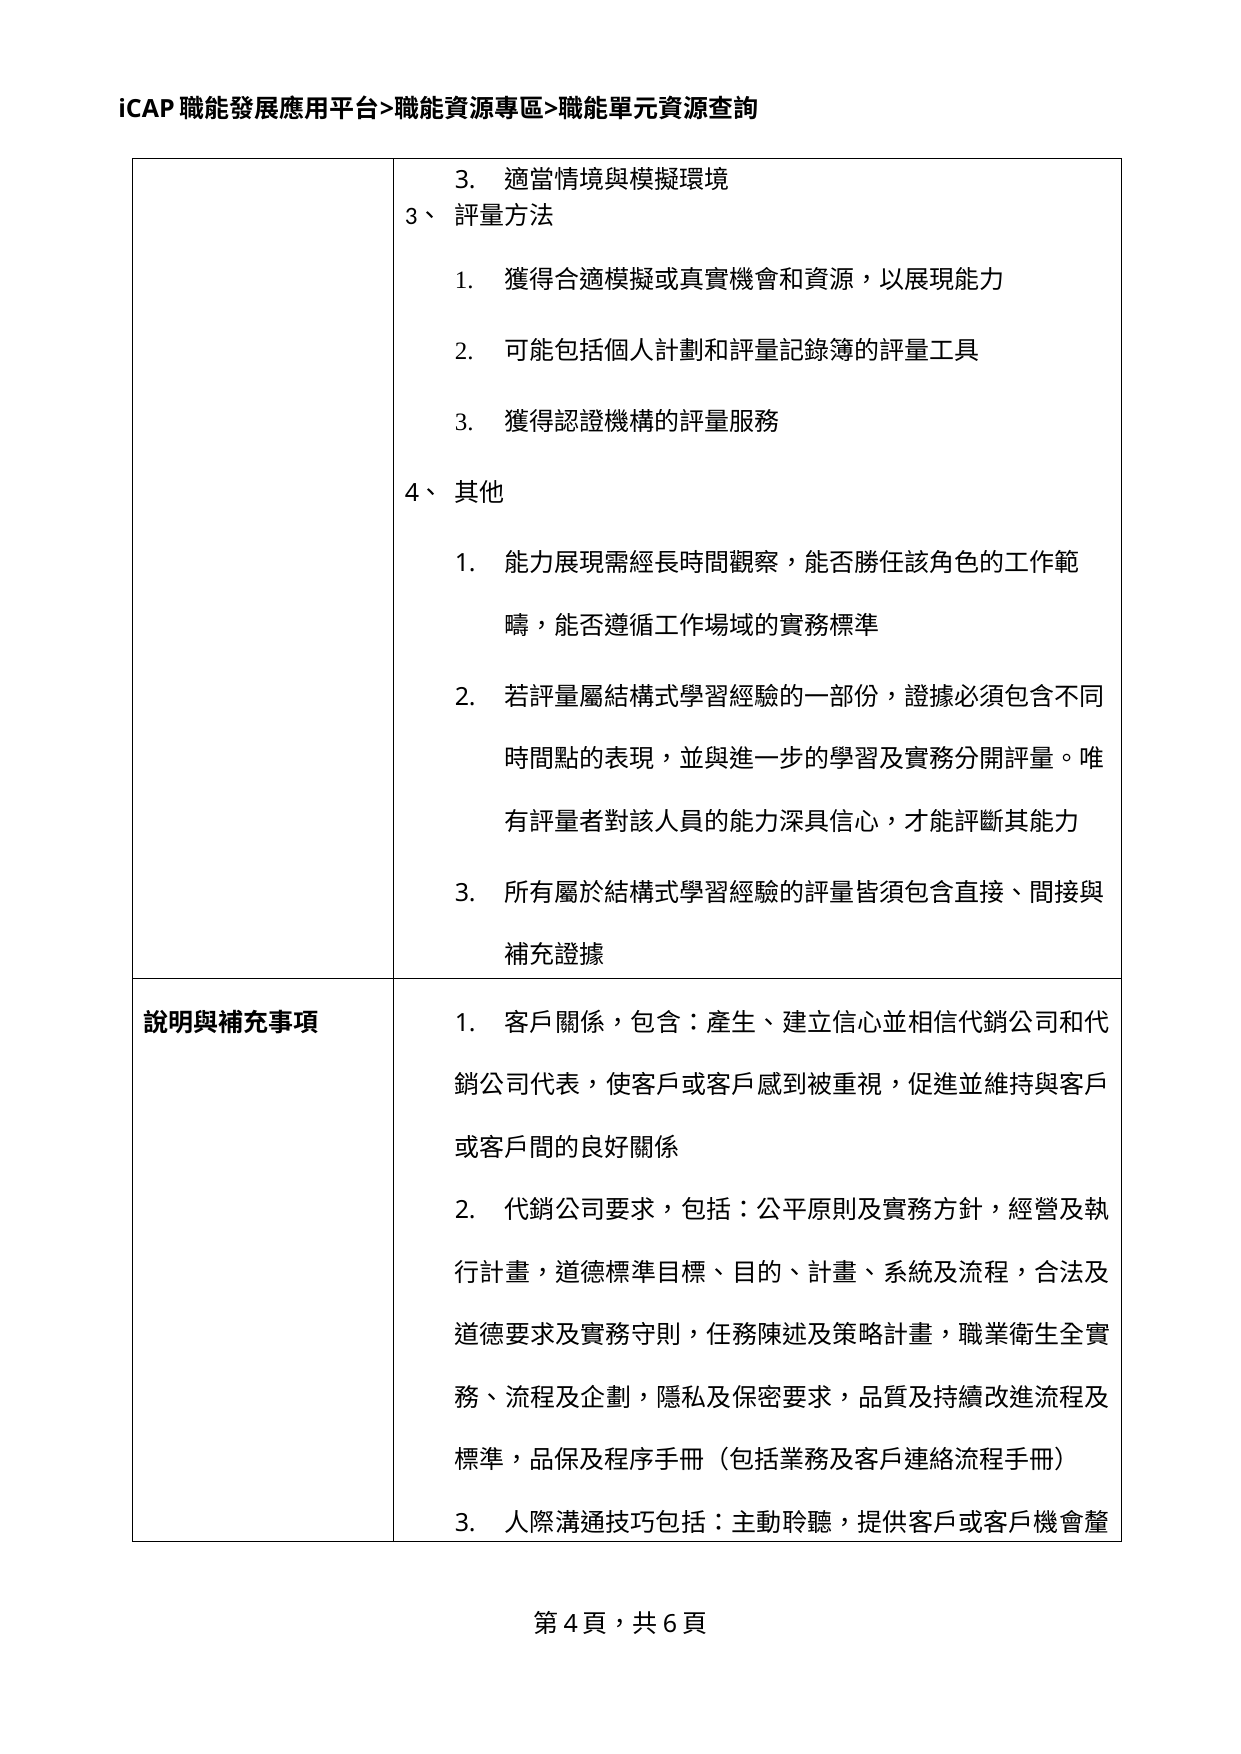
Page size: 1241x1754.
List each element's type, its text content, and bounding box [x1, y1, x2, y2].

table_cell 評量之關鍵證據 運用規則及方法，正確理解會影響不動產業務的法規 運用方法即時追蹤法律修訂 運用策略即時向適當人士傳達法規和修正案 確認會影響機代銷公司運作之法律及行業行為準則變更 影響不動產業務的一般原則，如法規及行業行為準則 評量情境與具體資源 與他人互動，進行開發過程的合作性質 取得所需資源 適當情境與模擬環境 評量方法 獲得合適模擬或真實機會和資源，以展現能力 可能包括個人計劃和評量記錄簿的評量工具 獲得認證機構的評量服務 其他 能力展現需經長時間觀察，能否勝任該角色的工作範疇，能否遵循工作場域的實務標準 若評量屬結構式學習經驗的一部份，證據必須包含不同時間點的表現，並與進一步的學習及實務分開評量。唯有評量者對該人員的能力深具信心，才能評斷其能力 所有屬於結構式學習經驗的評量皆須包含直接、間接與補充證據 [394, 159, 1121, 978]
table_cell [133, 159, 393, 978]
table_cell 說明與補充事項 [133, 979, 393, 1541]
table_cell 客戶關係，包含：產生、建立信心並相信代銷公司和代銷公司代表，使客戶或客戶感到被重視，促進並維持與客戶或客戶間的良好關係 代銷公司要求，包括：公平原則及實務方針，經營及執行計畫，道德標準目標、目的、計畫、系統及流程，合法及道德要求及實務守則，任務陳述及策略計畫，職業衛生全實務、流程及企劃，隱私及保密要求，品質及持續改進流程及標準，品保及程序手冊（包括業務及客戶連絡流程手冊） 人際溝通技巧包括：主動聆聽，提供客戶或客戶機會釐 [394, 979, 1121, 1541]
